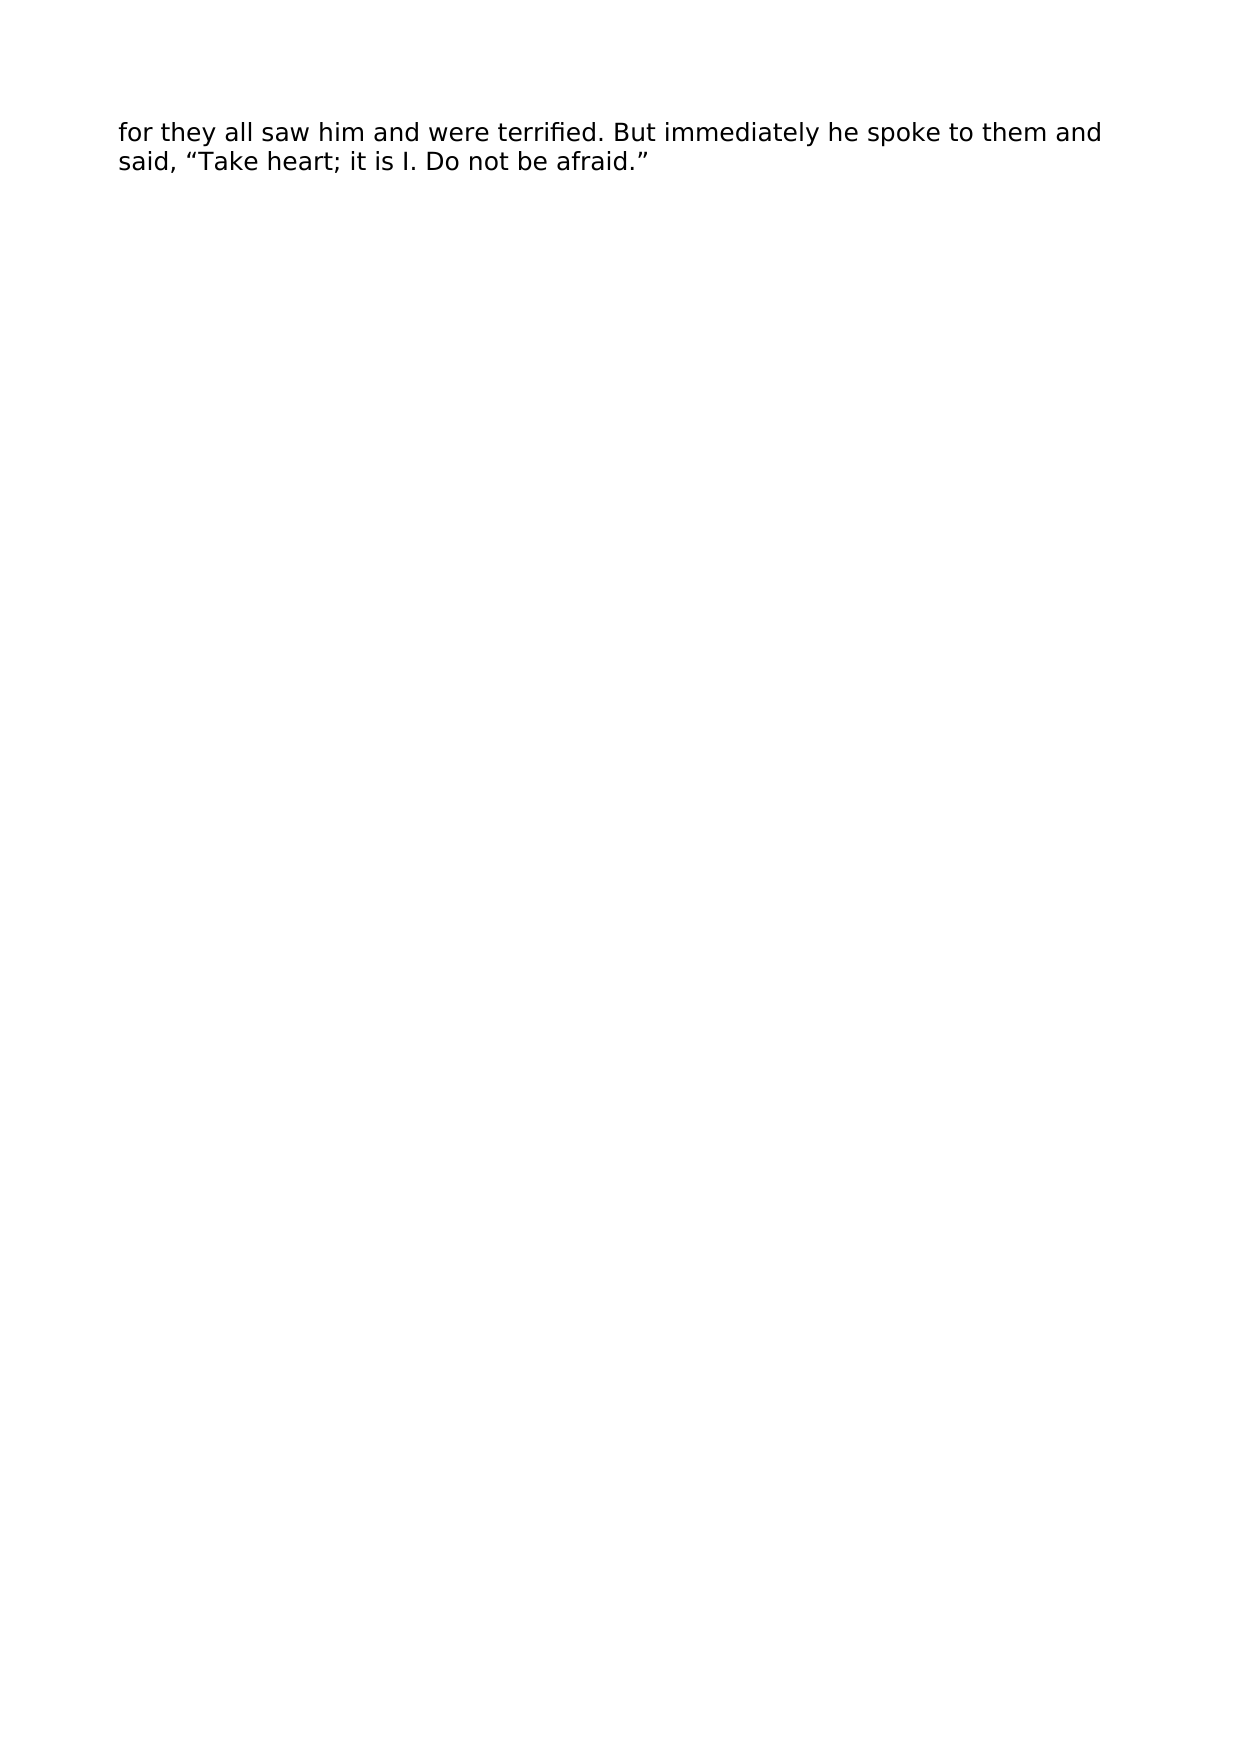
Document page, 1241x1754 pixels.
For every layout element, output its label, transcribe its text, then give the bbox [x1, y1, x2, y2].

text for they all saw him and were terrified. But immediately he spoke to them and said, “Take heart; it is I. Do not be afraid.” [118, 118, 1122, 176]
